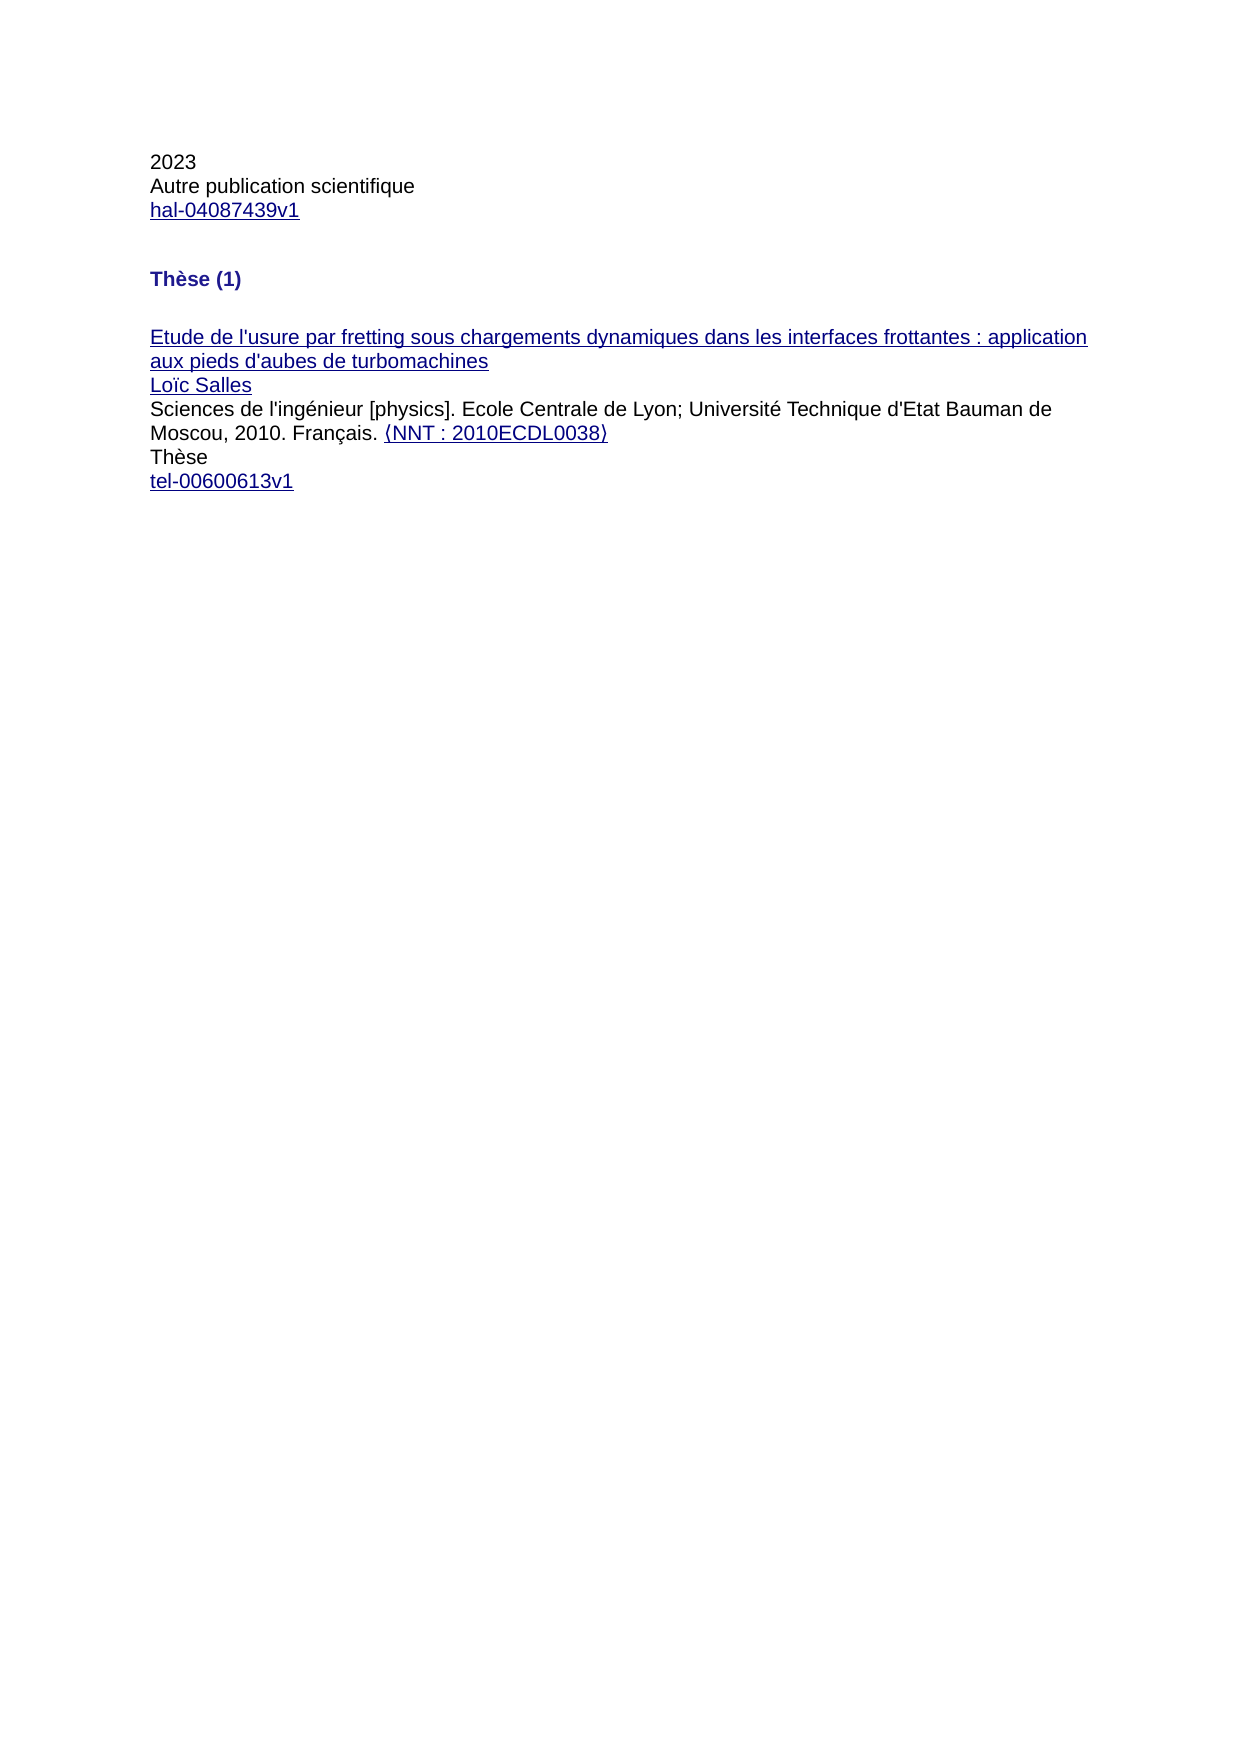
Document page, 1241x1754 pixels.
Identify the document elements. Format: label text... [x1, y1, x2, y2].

table_header Etude de l'usure par fretting sous chargements dynamiques dans les interfaces frottantes : application aux pieds d'aubes de turbomachines Loïc Salles Sciences de l'ingénieur [physics]. Ecole Centrale de Lyon; Université Technique d'Etat Bauman de Moscou, 2010. Français. ⟨NNT : 2010ECDL0038⟩ Thèse tel-00600613v1 [150, 325, 1090, 493]
subtitle Thèse (1) [150, 267, 1090, 291]
table_header 2023 Autre publication scientifique hal-04087439v1 [150, 150, 1090, 222]
